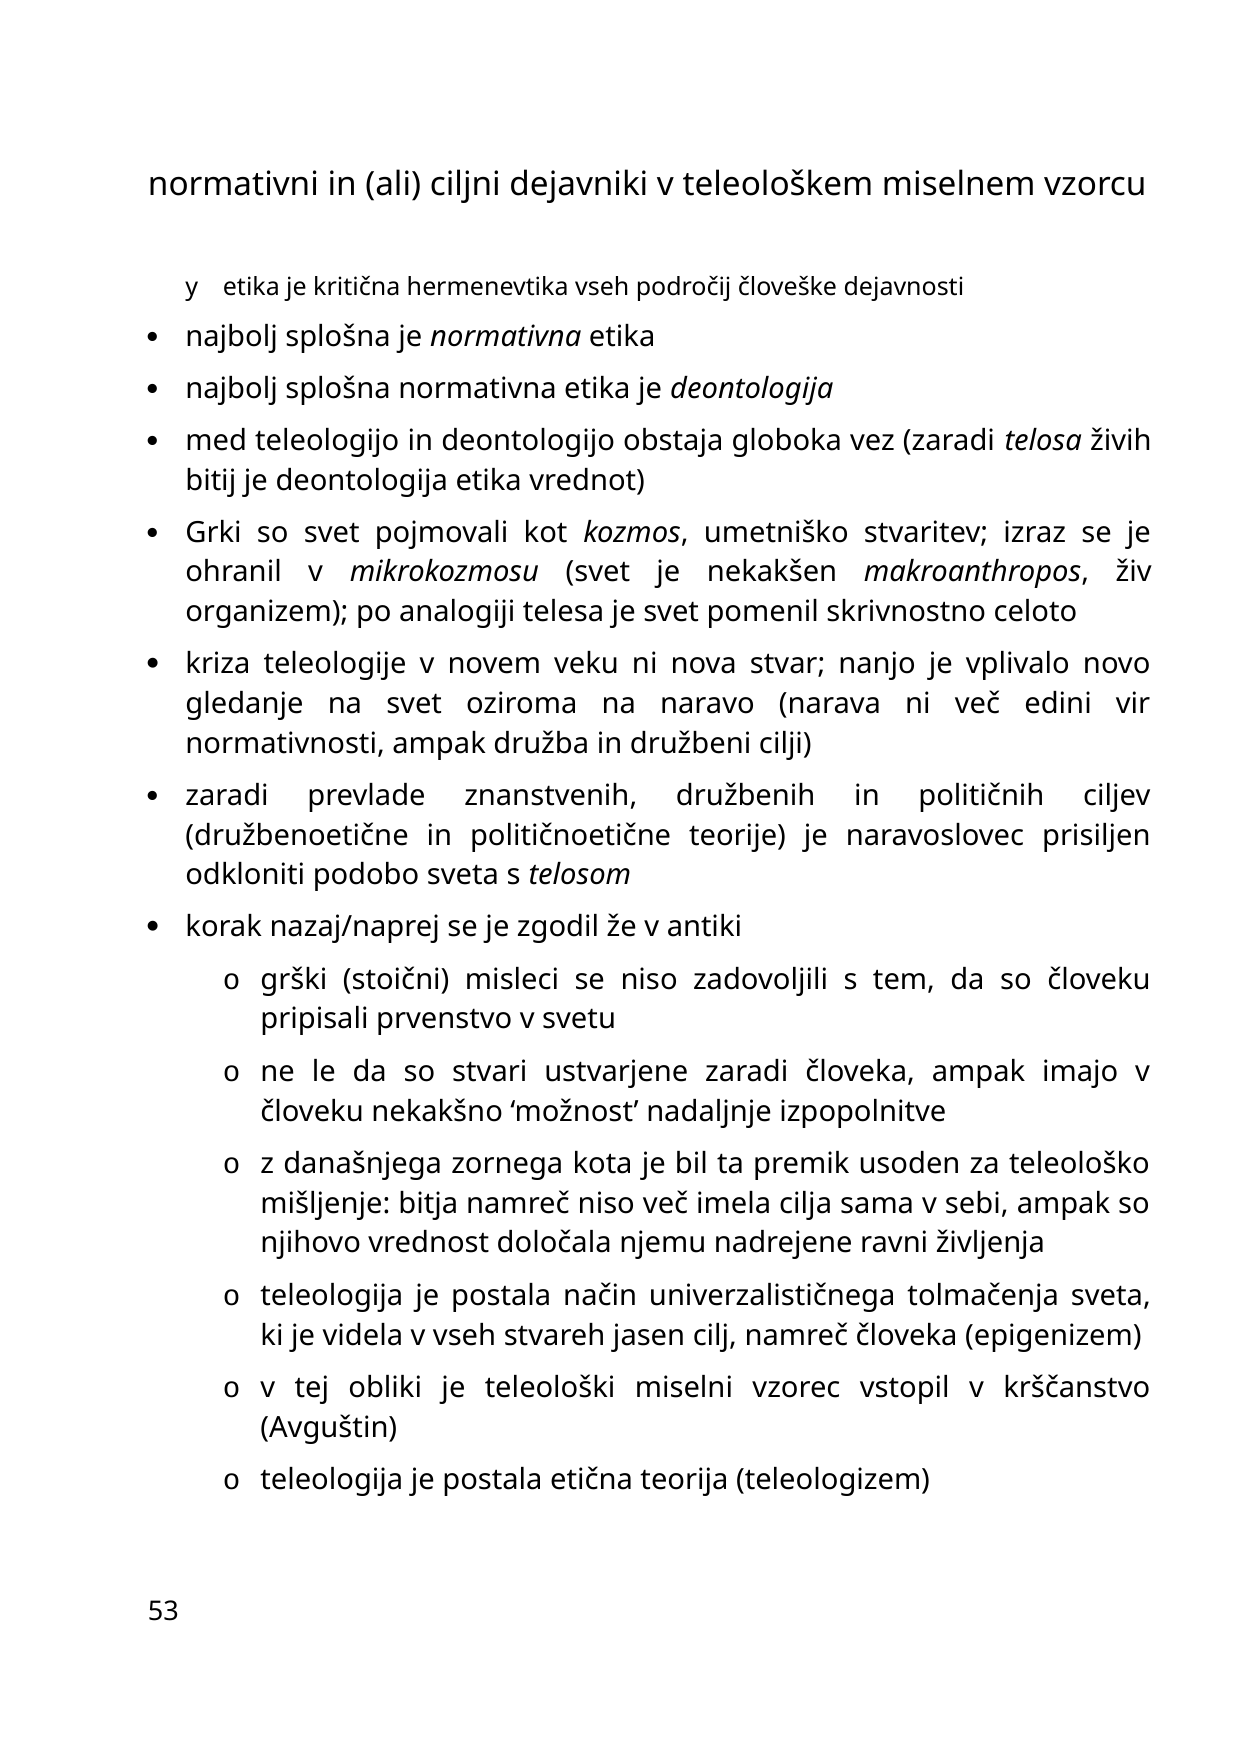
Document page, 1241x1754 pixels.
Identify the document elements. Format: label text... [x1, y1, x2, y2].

list teleologija je postala etična teorija (teleologizem) [223, 1458, 1152, 1498]
list ne le da so stvari ustvarjene zaradi človeka, ampak imajo v človeku nekakšno ‘možnost’ nadaljnje izpopolnitve [223, 1050, 1152, 1129]
list v tej obliki je teleološki miselni vzorec vstopil v krščanstvo (Avguštin) [223, 1366, 1152, 1446]
list etika je kritična hermenevtika vseh področij človeške dejavnosti [185, 268, 1152, 302]
list med teleologijo in deontologijo obstaja globoka vez (zaradi telosa živih bitij je deontologija etika vrednot) [148, 419, 1152, 498]
text normativni in (ali) ciljni dejavniki v teleološkem miselnem vzorcu [148, 160, 1152, 206]
list Grki so svet pojmovali kot kozmos, umetniško stvaritev; izraz se je ohranil v mikrokozmosu (svet je nekakšen makroanthropos, živ organizem); po analogiji telesa je svet pomenil skrivnostno celoto [148, 511, 1152, 630]
list z današnjega zornega kota je bil ta premik usoden za teleološko mišljenje: bitja namreč niso več imela cilja sama v sebi, ampak so njihovo vrednost določala njemu nadrejene ravni življenja [223, 1142, 1152, 1261]
list grški (stoični) misleci se niso zadovoljili s tem, da so človeku pripisali prvenstvo v svetu [223, 958, 1152, 1037]
list kriza teleologije v novem veku ni nova stvar; nanjo je vplivalo novo gledanje na svet oziroma na naravo (narava ni več edini vir normativnosti, ampak družba in družbeni cilji) [148, 643, 1152, 762]
list najbolj splošna je normativna etika [148, 315, 1152, 354]
list teleologija je postala način univerzalističnega tolmačenja sveta, ki je videla v vseh stvareh jasen cilj, namreč človeka (epigenizem) [223, 1274, 1152, 1353]
list korak nazaj/naprej se je zgodil že v antiki [148, 906, 1152, 945]
list najbolj splošna normativna etika je deontologija [148, 367, 1152, 407]
list zaradi prevlade znanstvenih, družbenih in političnih ciljev (družbenoetične in političnoetične teorije) je naravoslovec prisiljen odkloniti podobo sveta s telosom [148, 774, 1152, 893]
